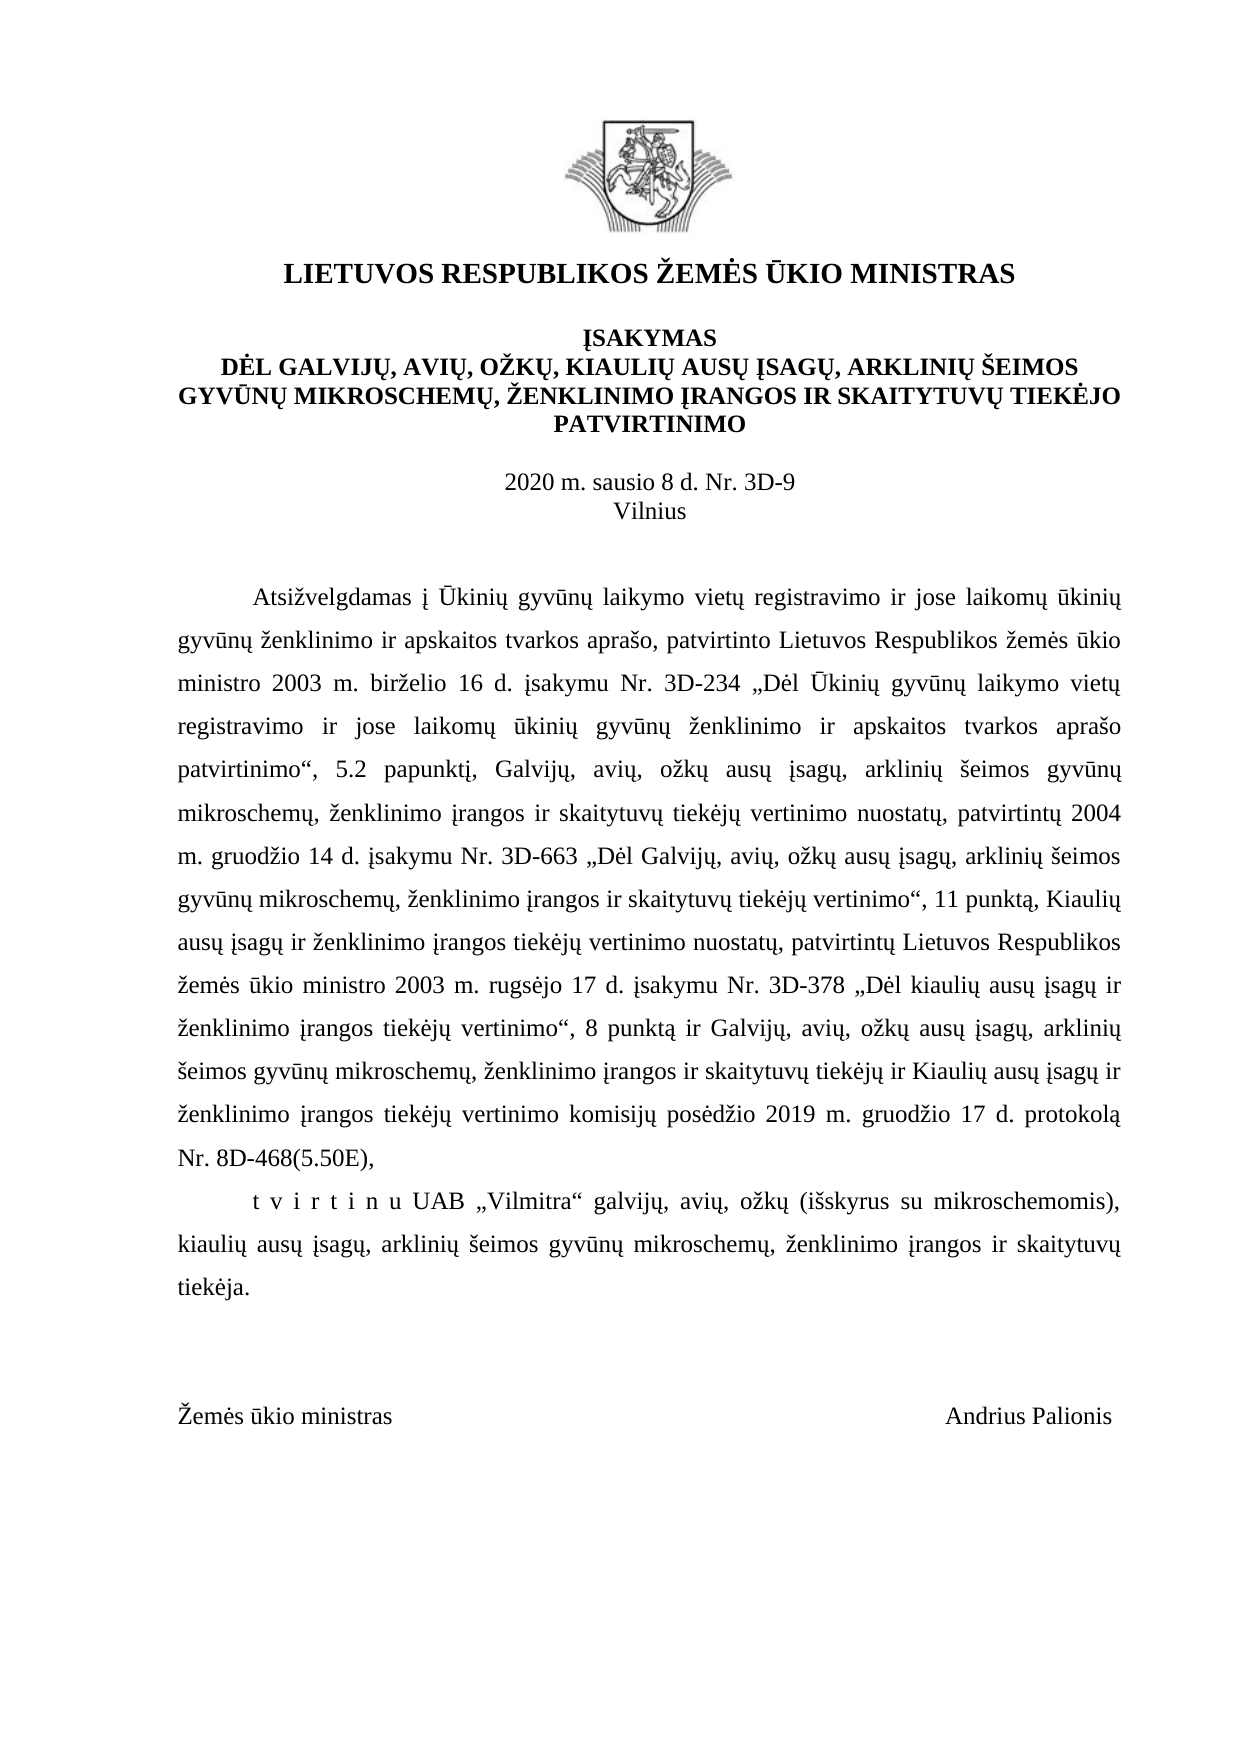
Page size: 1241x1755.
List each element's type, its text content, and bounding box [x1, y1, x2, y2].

text t v i r t i n u UAB „Vilmitra“ galvijų, avių, ožkų (išskyrus su mikroschemomis), kiaulių ausų įsagų, arklinių šeimos gyvūnų mikroschemų, ženklinimo įrangos ir skaitytuvų tiekėja. [177, 1186, 1122, 1301]
text Atsižvelgdamas į Ūkinių gyvūnų laikymo vietų registravimo ir jose laikomų ūkinių gyvūnų ženklinimo ir apskaitos tvarkos aprašo, patvirtinto Lietuvos Respublikos žemės ūkio ministro 2003 m. birželio 16 d. įsakymu Nr. 3D-234 „Dėl Ūkinių gyvūnų laikymo vietų registravimo ir jose laikomų ūkinių gyvūnų ženklinimo ir apskaitos tvarkos aprašo patvirtinimo“, 5.2 papunktį, Galvijų, avių, ožkų ausų įsagų, arklinių šeimos gyvūnų mikroschemų, ženklinimo įrangos ir skaitytuvų tiekėjų vertinimo nuostatų, patvirtintų 2004 m. gruodžio 14 d. įsakymu Nr. 3D-663 „Dėl Galvijų, avių, ožkų ausų įsagų, arklinių šeimos gyvūnų mikroschemų, ženklinimo įrangos ir skaitytuvų tiekėjų vertinimo“, 11 punktą, Kiaulių ausų įsagų ir ženklinimo įrangos tiekėjų vertinimo nuostatų, patvirtintų Lietuvos Respublikos žemės ūkio ministro 2003 m. rugsėjo 17 d. įsakymu Nr. 3D-378 „Dėl kiaulių ausų įsagų ir ženklinimo įrangos tiekėjų vertinimo“, 8 punktą ir Galvijų, avių, ožkų ausų įsagų, arklinių šeimos gyvūnų mikroschemų, ženklinimo įrangos ir skaitytuvų tiekėjų ir Kiaulių ausų įsagų ir ženklinimo įrangos tiekėjų vertinimo komisijų posėdžio 2019 m. gruodžio 17 d. protokolą Nr. 8D-468(5.50E), [177, 582, 1122, 1171]
text 2020 m. sausio 8 d. Nr. 3D-9 [177, 467, 1122, 496]
text Žemės ūkio ministras Andrius Palionis [177, 1401, 1122, 1430]
text Vilnius [177, 496, 1122, 524]
text LIETUVOS RESPUBLIKOS ŽEMĖS ŪKIO MINISTRAS [177, 256, 1122, 290]
text DĖL GALVIJŲ, AVIŲ, OŽKŲ, KIAULIŲ AUSŲ ĮSAGŲ, ARKLINIŲ ŠEIMOS GYVŪNŲ MIKROSCHEMŲ, ŽENKLINIMO ĮRANGOS IR SKAITYTUVŲ TIEKĖJO PATVIRTINIMO [177, 352, 1122, 438]
text ĮSAKYMAS [177, 323, 1122, 352]
